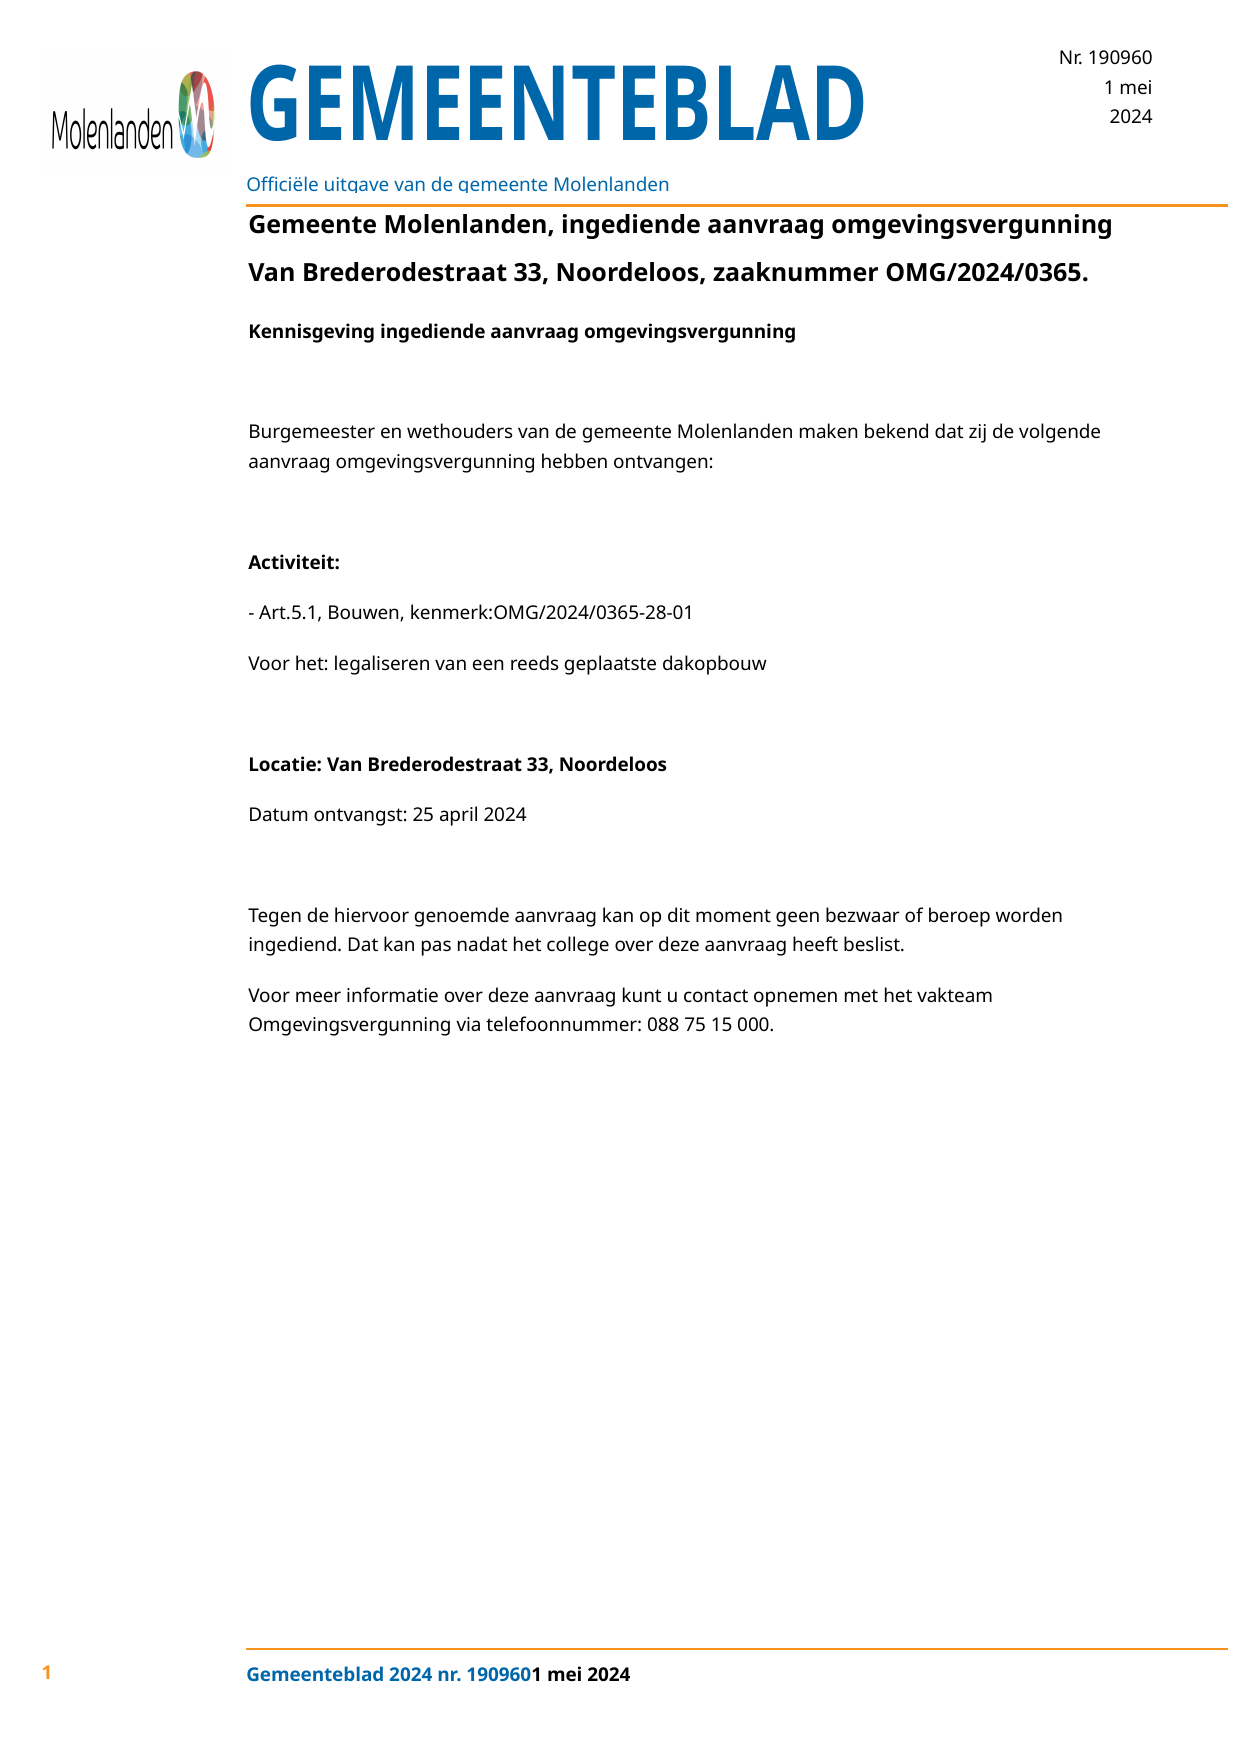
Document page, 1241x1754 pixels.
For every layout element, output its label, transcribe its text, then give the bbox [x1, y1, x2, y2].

text Voor meer informatie over deze aanvraag kunt u contact opnemen met het vakteam Omgevingsvergunning via telefoonnummer: 088 75 15 000. [248, 982, 1152, 1037]
text Datum ontvangst: 25 april 2024 [248, 801, 1152, 827]
text Tegen de hiervoor genoemde aanvraag kan op dit moment geen bezwaar of beroep worden ingediend. Dat kan pas nadat het college over deze aanvraag heeft beslist. [248, 902, 1152, 957]
text Burgemeester en wethouders van de gemeente Molenlanden maken bekend dat zij de volgende aanvraag omgevingsvergunning hebben ontvangen: [248, 419, 1152, 474]
text Gemeente Molenlanden, ingediende aanvraag omgevingsvergunning Van Brederodestraat 33, Noordeloos, zaaknummer OMG/2024/0365. [248, 207, 1152, 288]
text Kennisgeving ingediende aanvraag omgevingsvergunning [248, 318, 1152, 344]
picture [41, 47, 231, 172]
text Voor het: legaliseren van een reeds geplaatste dakopbouw [248, 650, 1152, 676]
text - Art.5.1, Bouwen, kenmerk:OMG/2024/0365-28-01 [248, 599, 1152, 625]
text Locatie: Van Brederodestraat 33, Noordeloos [248, 751, 1152, 777]
text Activiteit: [248, 549, 1152, 575]
